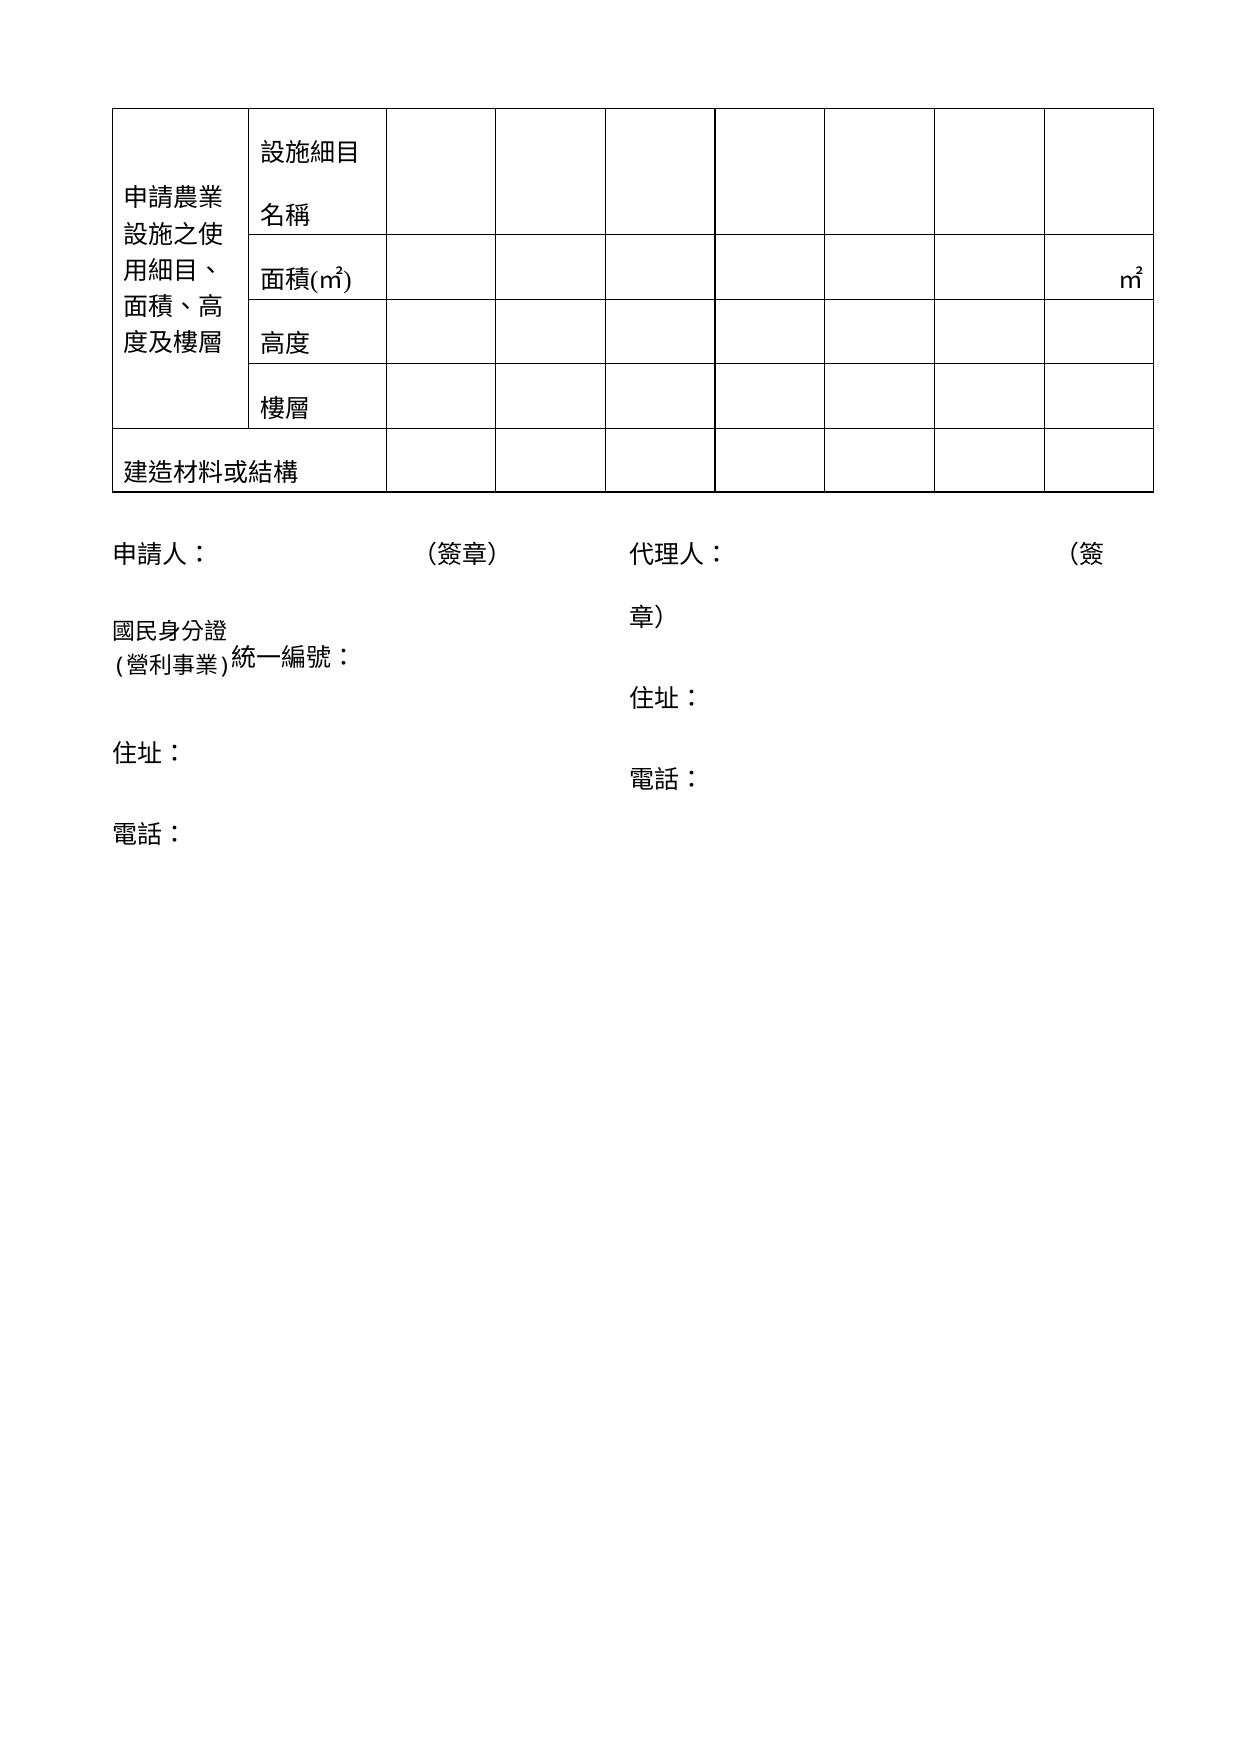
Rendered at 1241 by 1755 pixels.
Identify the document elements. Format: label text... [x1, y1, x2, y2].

table_cell [606, 429, 714, 491]
table_cell [496, 364, 605, 428]
text 電話： [112, 791, 620, 854]
table_cell [935, 109, 1044, 234]
table_cell [935, 364, 1044, 428]
text 住址： [629, 655, 1137, 717]
table_cell [496, 109, 605, 234]
table_cell [1045, 109, 1153, 234]
table_cell 樓層 [249, 364, 386, 428]
table_cell [825, 300, 934, 363]
table_cell [1045, 364, 1153, 428]
table_cell [716, 429, 824, 491]
table_cell [496, 429, 605, 491]
table_cell 設施細目名稱 [249, 109, 386, 234]
text 申請人： （簽章） [112, 511, 620, 574]
table_cell [606, 300, 714, 363]
table_cell [935, 235, 1044, 299]
table_cell 建造材料或結構 [113, 429, 386, 491]
table_cell [1045, 429, 1153, 491]
table_cell [935, 300, 1044, 363]
table_cell [716, 300, 824, 363]
table_cell 面積(㎡) [249, 235, 386, 299]
table_cell [606, 109, 714, 234]
table_cell [387, 109, 495, 234]
table_cell [716, 364, 824, 428]
table_cell [716, 235, 824, 299]
text 電話： [629, 736, 1137, 799]
table_cell [387, 300, 495, 363]
table_cell [496, 235, 605, 299]
table_cell [1045, 300, 1153, 363]
table_cell [716, 109, 824, 234]
table_cell ㎡ [1045, 235, 1153, 299]
table_cell [496, 300, 605, 363]
table_cell [606, 235, 714, 299]
table_cell [825, 109, 934, 234]
table_cell 申請農業設施之使用細目、面積、高度及樓層 [113, 109, 248, 428]
text 住址： [112, 710, 620, 772]
text 國民身分證(營利事業)統一編號： [112, 574, 620, 699]
table_cell [825, 364, 934, 428]
table_cell [935, 429, 1044, 491]
text 代理人： （簽章） [629, 511, 1137, 636]
table_cell [387, 429, 495, 491]
table_cell [606, 364, 714, 428]
table_cell [825, 429, 934, 491]
table_cell 高度 [249, 300, 386, 363]
table_cell [387, 235, 495, 299]
table_cell [387, 364, 495, 428]
table_cell [825, 235, 934, 299]
